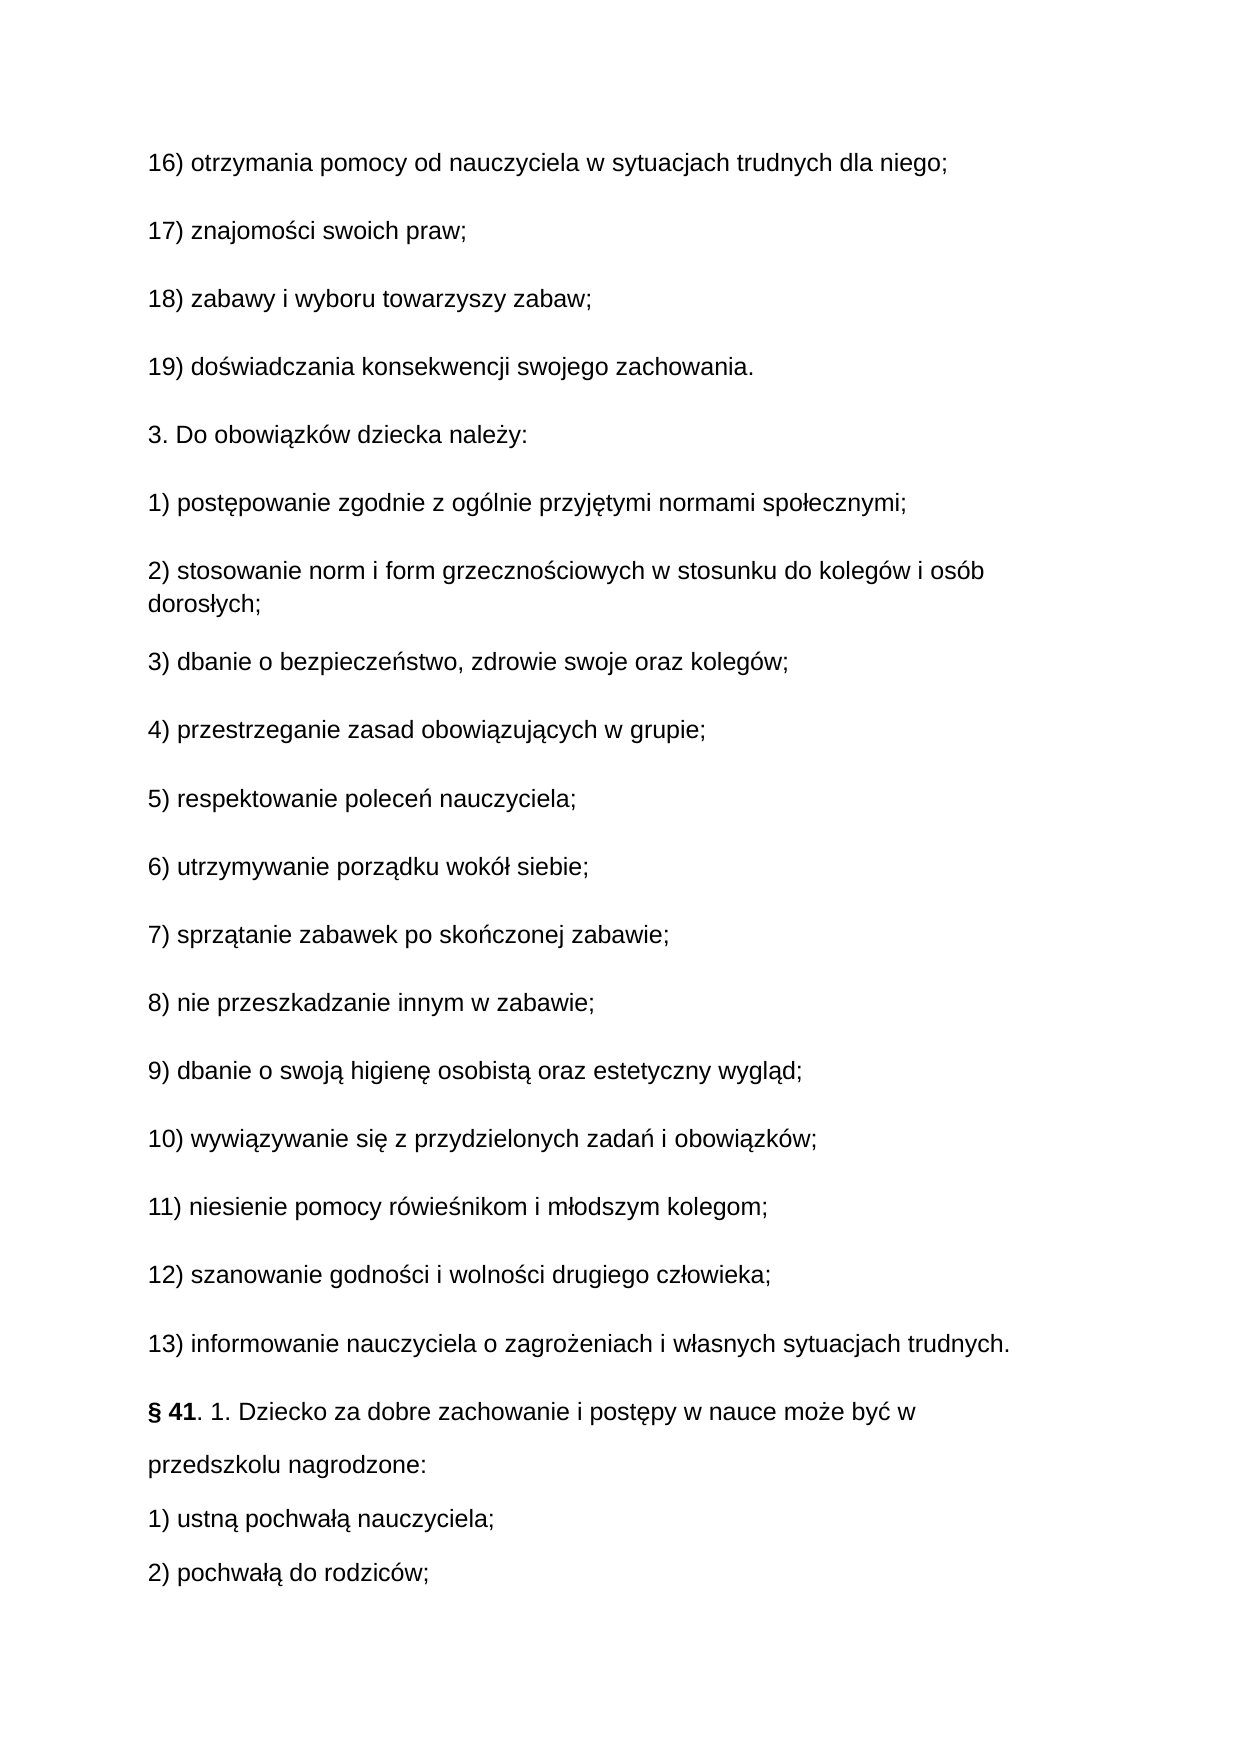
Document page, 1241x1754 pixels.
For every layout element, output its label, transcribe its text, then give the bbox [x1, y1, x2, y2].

text 10) wywiązywanie się z przydzielonych zadań i obowiązków; [148, 1124, 1093, 1153]
text 3) dbanie o bezpieczeństwo, zdrowie swoje oraz kolegów; [148, 647, 1093, 676]
text 17) znajomości swoich praw; [148, 216, 1093, 244]
text 19) doświadczania konsekwencji swojego zachowania. [148, 352, 1093, 381]
text 11) niesienie pomocy rówieśnikom i młodszym kolegom; [148, 1192, 1093, 1221]
text § 41. 1. Dziecko za dobre zachowanie i postępy w nauce może być w [148, 1397, 1093, 1426]
text 6) utrzymywanie porządku wokół siebie; [148, 852, 1093, 881]
text 9) dbanie o swoją higienę osobistą oraz estetyczny wygląd; [148, 1056, 1093, 1085]
text 7) sprzątanie zabawek po skończonej zabawie; [148, 920, 1093, 949]
text 2) pochwałą do rodziców; [148, 1558, 1093, 1587]
text 4) przestrzeganie zasad obowiązujących w grupie; [148, 716, 1093, 744]
text 2) stosowanie norm i form grzecznościowych w stosunku do kolegów i osób dorosłych; [148, 556, 1093, 618]
text 13) informowanie nauczyciela o zagrożeniach i własnych sytuacjach trudnych. [148, 1329, 1093, 1357]
text 1) ustną pochwałą nauczyciela; [148, 1504, 1093, 1533]
text 1) postępowanie zgodnie z ogólnie przyjętymi normami społecznymi; [148, 488, 1093, 517]
text 5) respektowanie poleceń nauczyciela; [148, 784, 1093, 812]
text 3. Do obowiązków dziecka należy: [148, 420, 1093, 449]
text 8) nie przeszkadzanie innym w zabawie; [148, 988, 1093, 1017]
text 12) szanowanie godności i wolności drugiego człowieka; [148, 1261, 1093, 1289]
text 18) zabawy i wyboru towarzyszy zabaw; [148, 284, 1093, 313]
text 16) otrzymania pomocy od nauczyciela w sytuacjach trudnych dla niego; [148, 148, 1093, 176]
text przedszkolu nagrodzone: [148, 1451, 1093, 1479]
